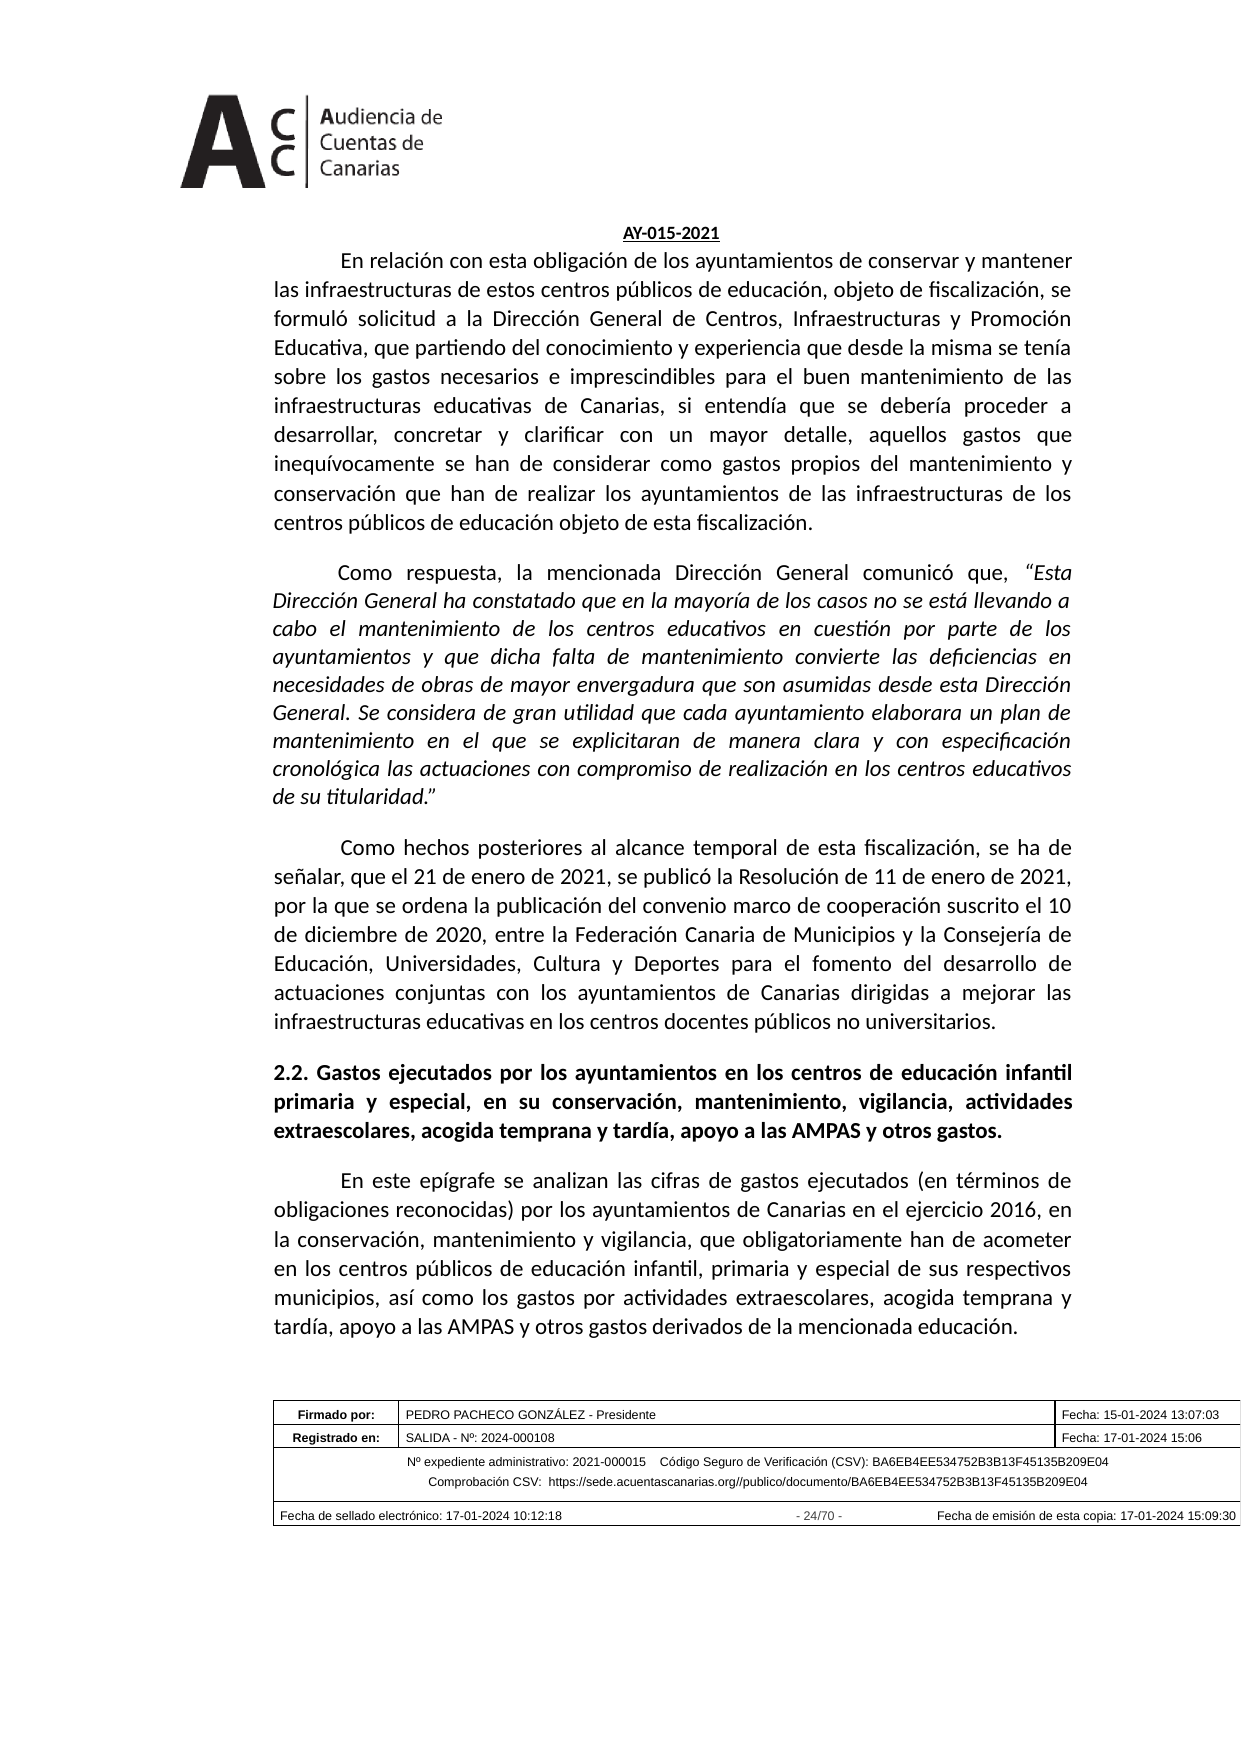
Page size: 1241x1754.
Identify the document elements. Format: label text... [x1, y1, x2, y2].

text Como respuesta, la mencionada Dirección General comunicó que, “Esta Dirección General ha constatado que en la mayoría de los casos no se está llevando a cabo el mantenimiento de los centros educativos en cuestión por parte de los ayuntamientos y que dicha falta de mantenimiento convierte las deficiencias en necesidades de obras de mayor envergadura que son asumidas desde esta Dirección General. Se considera de gran utilidad que cada ayuntamiento elaborara un plan de mantenimiento en el que se explicitaran de manera clara y con especificación cronológica las actuaciones con compromiso de realización en los centros educativos de su titularidad.” [272, 558, 1074, 810]
text 2.2. Gastos ejecutados por los ayuntamientos en los centros de educación infantil primaria y especial, en su conservación, mantenimiento, vigilancia, actividades extraescolares, acogida temprana y tardía, apoyo a las AMPAS y otros gastos. [273, 1058, 1073, 1144]
text En este epígrafe se analizan las cifras de gastos ejecutados (en términos de obligaciones reconocidas) por los ayuntamientos de Canarias en el ejercicio 2016, en la conservación, mantenimiento y vigilancia, que obligatoriamente han de acometer en los centros públicos de educación infantil, primaria y especial de sus respectivos municipios, así como los gastos por actividades extraescolares, acogida temprana y tardía, apoyo a las AMPAS y otros gastos derivados de la mencionada educación. [274, 1167, 1073, 1340]
text Como hechos posteriores al alcance temporal de esta fiscalización, se ha de señalar, que el 21 de enero de 2021, se publicó la Resolución de 11 de enero de 2021, por la que se ordena la publicación del convenio marco de cooperación suscrito el 10 de diciembre de 2020, entre la Federación Canaria de Municipios y la Consejería de Educación, Universidades, Cultura y Deportes para el fomento del desarrollo de actuaciones conjuntas con los ayuntamientos de Canarias dirigidas a mejorar las infraestructuras educativas en los centros docentes públicos no universitarios. [274, 833, 1073, 1035]
subtitle AY-015-2021 [274, 221, 1073, 244]
text En relación con esta obligación de los ayuntamientos de conservar y mantener las infraestructuras de estos centros públicos de educación, objeto de fiscalización, se formuló solicitud a la Dirección General de Centros, Infraestructuras y Promoción Educativa, que partiendo del conocimiento y experiencia que desde la misma se tenía sobre los gastos necesarios e imprescindibles para el buen mantenimiento de las infraestructuras educativas de Canarias, si entendía que se debería proceder a desarrollar, concretar y clarificar con un mayor detalle, aquellos gastos que inequívocamente se han de considerar como gastos propios del mantenimiento y conservación que han de realizar los ayuntamientos de las infraestructuras de los centros públicos de educación objeto de esta fiscalización. [274, 246, 1073, 536]
